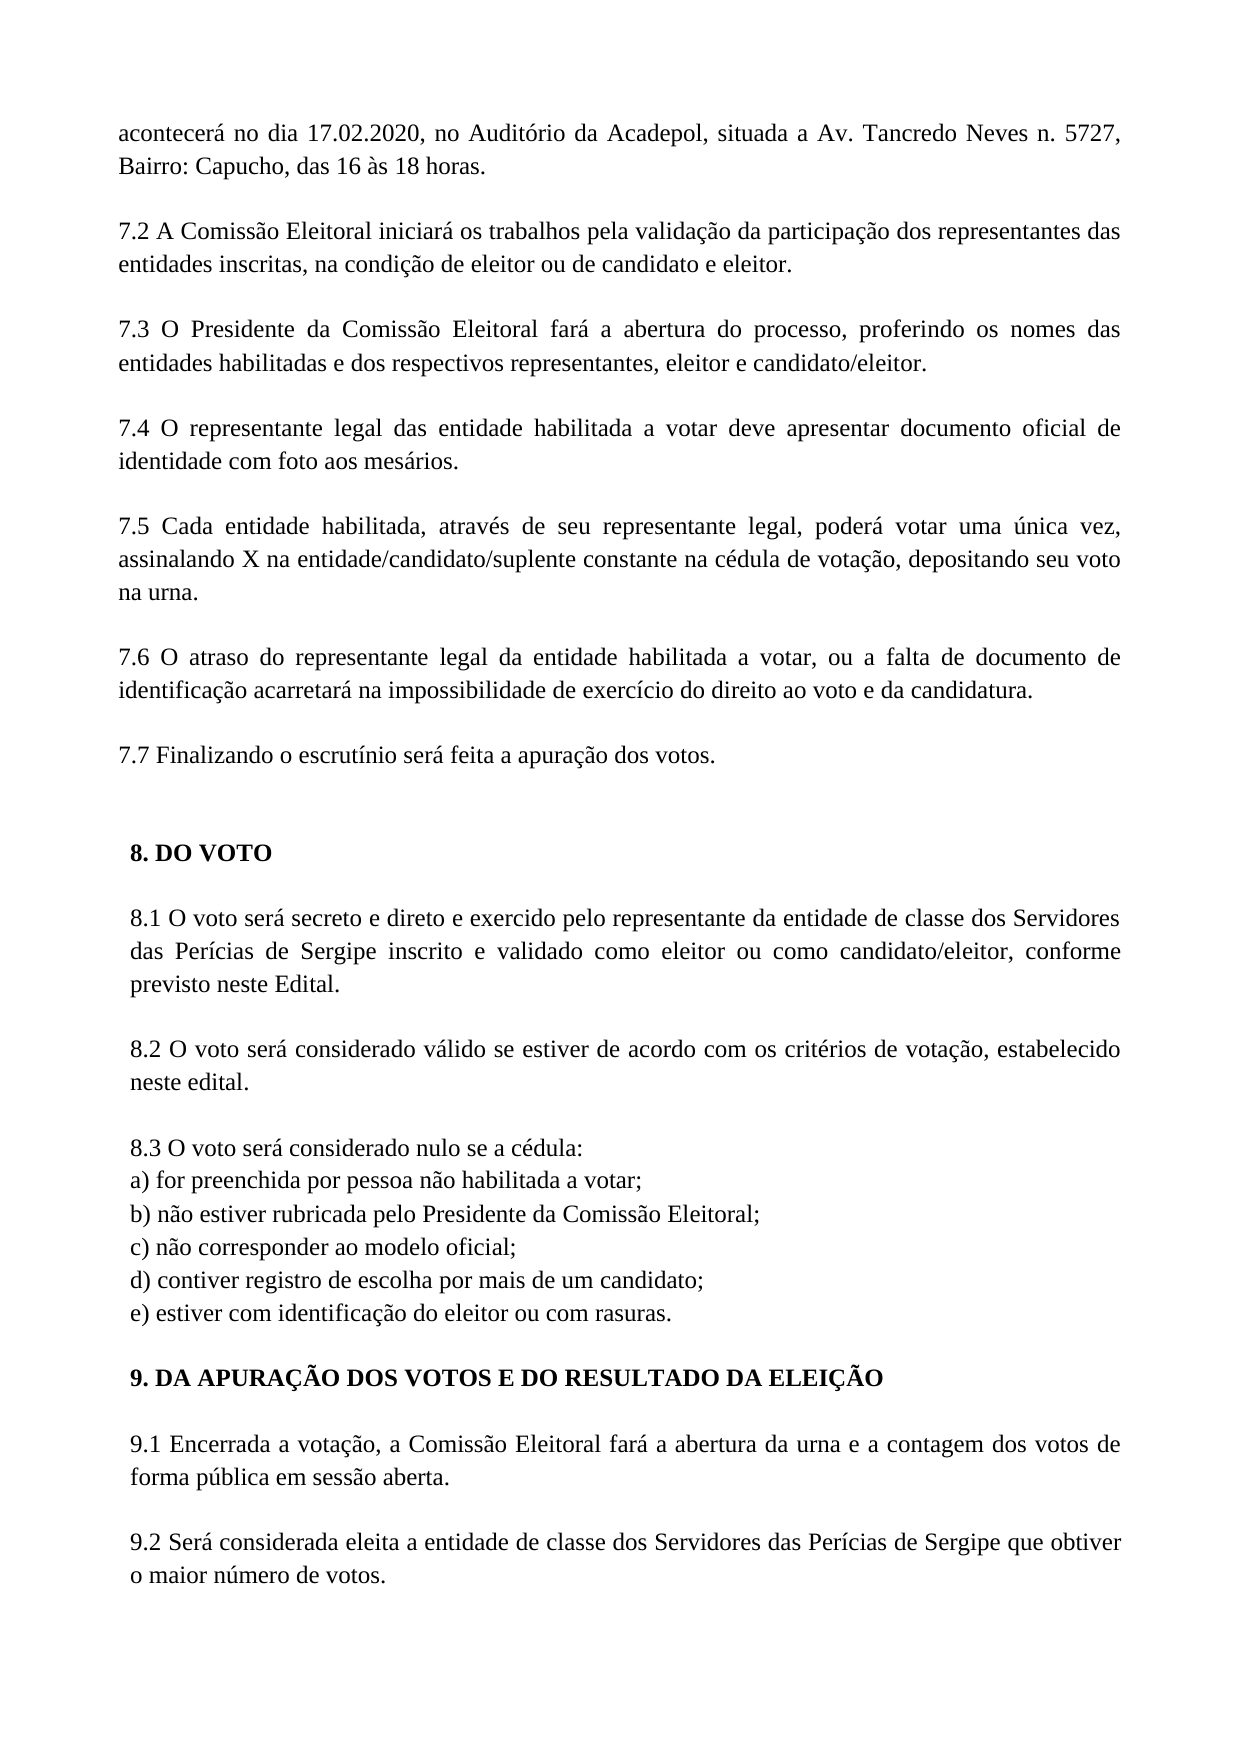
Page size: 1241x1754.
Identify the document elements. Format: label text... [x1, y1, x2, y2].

text c) não corresponder ao modelo oficial; [130, 1232, 1122, 1260]
text 8.3 O voto será considerado nulo se a cédula: [130, 1133, 1122, 1161]
text 8.1 O voto será secreto e direto e exercido pelo representante da entidade de classe dos Servidores das Perícias de Sergipe inscrito e validado como eleitor ou como candidato/eleitor, conforme previsto neste Edital. [130, 903, 1122, 998]
text 7.2 A Comissão Eleitoral iniciará os trabalhos pela validação da participação dos representantes das entidades inscritas, na condição de eleitor ou de candidato e eleitor. [118, 216, 1122, 278]
text 8.2 O voto será considerado válido se estiver de acordo com os critérios de votação, estabelecido neste edital. [130, 1034, 1122, 1096]
text b) não estiver rubricada pelo Presidente da Comissão Eleitoral; [130, 1199, 1122, 1227]
text 7.7 Finalizando o escrutínio será feita a apuração dos votos. [118, 741, 1122, 769]
text 8. DO VOTO [130, 838, 1122, 867]
text 9. DA APURAÇÃO DOS VOTOS E DO RESULTADO DA ELEIÇÃO [130, 1363, 1122, 1392]
text 7.5 Cada entidade habilitada, através de seu representante legal, poderá votar uma única vez, assinalando X na entidade/candidato/suplente constante na cédula de votação, depositando seu voto na urna. [118, 511, 1122, 606]
text d) contiver registro de escolha por mais de um candidato; [130, 1265, 1122, 1293]
text acontecerá no dia 17.02.2020, no Auditório da Acadepol, situada a Av. Tancredo Neves n. 5727, Bairro: Capucho, das 16 às 18 horas. [118, 118, 1122, 180]
text 7.3 O Presidente da Comissão Eleitoral fará a abertura do processo, proferindo os nomes das entidades habilitadas e dos respectivos representantes, eleitor e candidato/eleitor. [118, 314, 1122, 376]
text 9.2 Será considerada eleita a entidade de classe dos Servidores das Perícias de Sergipe que obtiver o maior número de votos. [130, 1527, 1122, 1589]
text 9.1 Encerrada a votação, a Comissão Eleitoral fará a abertura da urna e a contagem dos votos de forma pública em sessão aberta. [130, 1429, 1122, 1491]
text 7.6 O atraso do representante legal da entidade habilitada a votar, ou a falta de documento de identificação acarretará na impossibilidade de exercício do direito ao voto e da candidatura. [118, 642, 1122, 704]
text a) for preenchida por pessoa não habilitada a votar; [130, 1166, 1122, 1194]
text 7.4 O representante legal das entidade habilitada a votar deve apresentar documento oficial de identidade com foto aos mesários. [118, 413, 1122, 474]
text e) estiver com identificação do eleitor ou com rasuras. [130, 1298, 1122, 1326]
